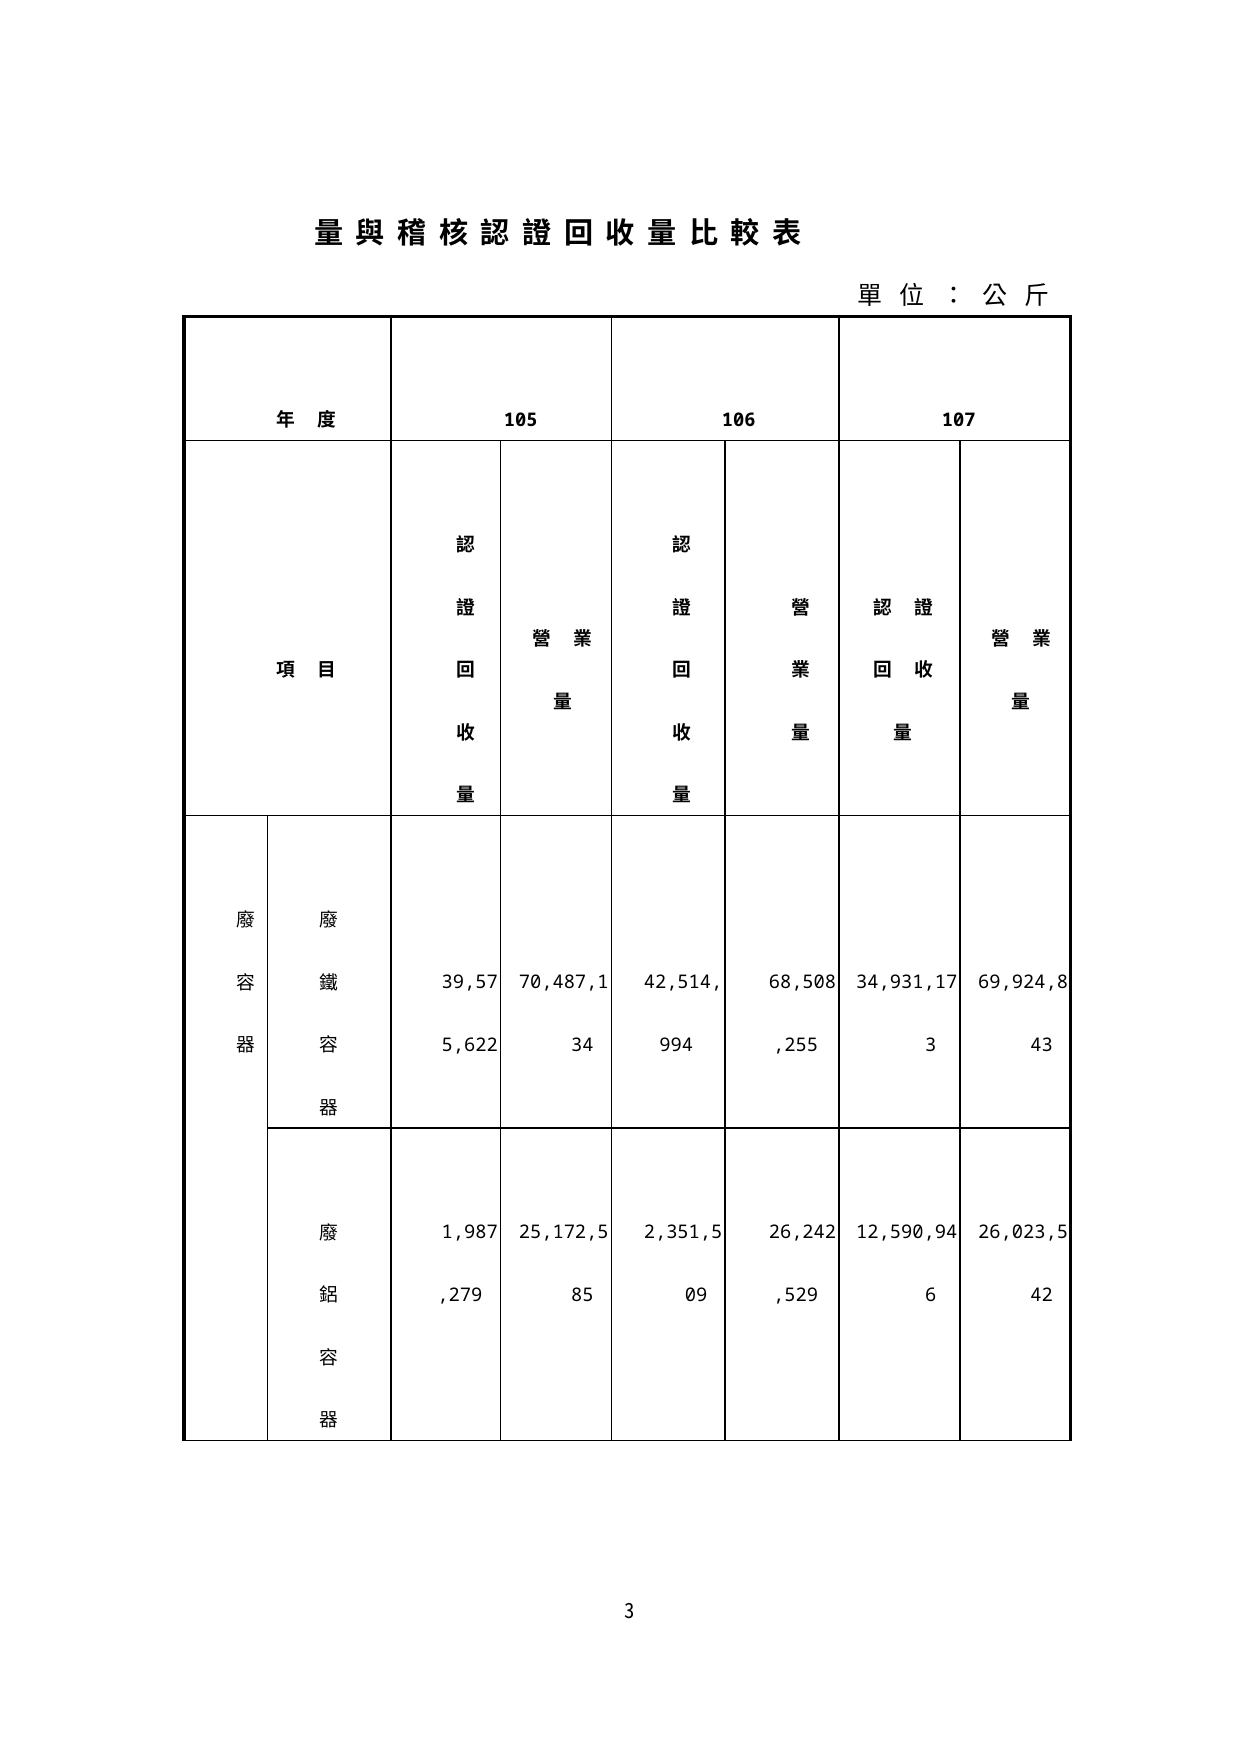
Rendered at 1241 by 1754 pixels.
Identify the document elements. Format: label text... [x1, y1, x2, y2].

table_header 105 [392, 318, 611, 439]
table_cell 營業量 [726, 441, 838, 814]
table_cell 26,242,529 [726, 1129, 838, 1439]
table_cell 廢鋁容器 [268, 1129, 390, 1439]
table_cell 2,351,509 [612, 1129, 724, 1439]
text 單位：公斤 [183, 252, 1058, 314]
table_cell 廢鐵容器 [268, 816, 390, 1127]
table_cell 1,987,279 [392, 1129, 500, 1439]
table_cell 項目 [186, 441, 390, 814]
table_cell 認證回收量 [392, 441, 500, 814]
table_cell 39,575,622 [392, 816, 500, 1127]
table_cell 68,508,255 [726, 816, 838, 1127]
text 量與稽核認證回收量比較表 [187, 189, 1058, 252]
table_cell 26,023,542 [961, 1129, 1069, 1439]
table_cell 42,514,994 [612, 816, 724, 1127]
table_header 年度 [186, 318, 390, 439]
table_header 106 [612, 318, 838, 439]
table_cell 認證回收量 [840, 441, 959, 814]
table_cell 認證回收量 [612, 441, 724, 814]
table_cell 70,487,134 [501, 816, 611, 1127]
table_cell 25,172,585 [501, 1129, 611, 1439]
table_cell 廢容器 [186, 816, 267, 1439]
table_cell 34,931,173 [840, 816, 959, 1127]
table_cell 營業量 [501, 441, 611, 814]
table_header 107 [840, 318, 1069, 439]
table_cell 69,924,843 [961, 816, 1069, 1127]
table_cell 營業量 [961, 441, 1069, 814]
table_cell 12,590,946 [840, 1129, 959, 1439]
